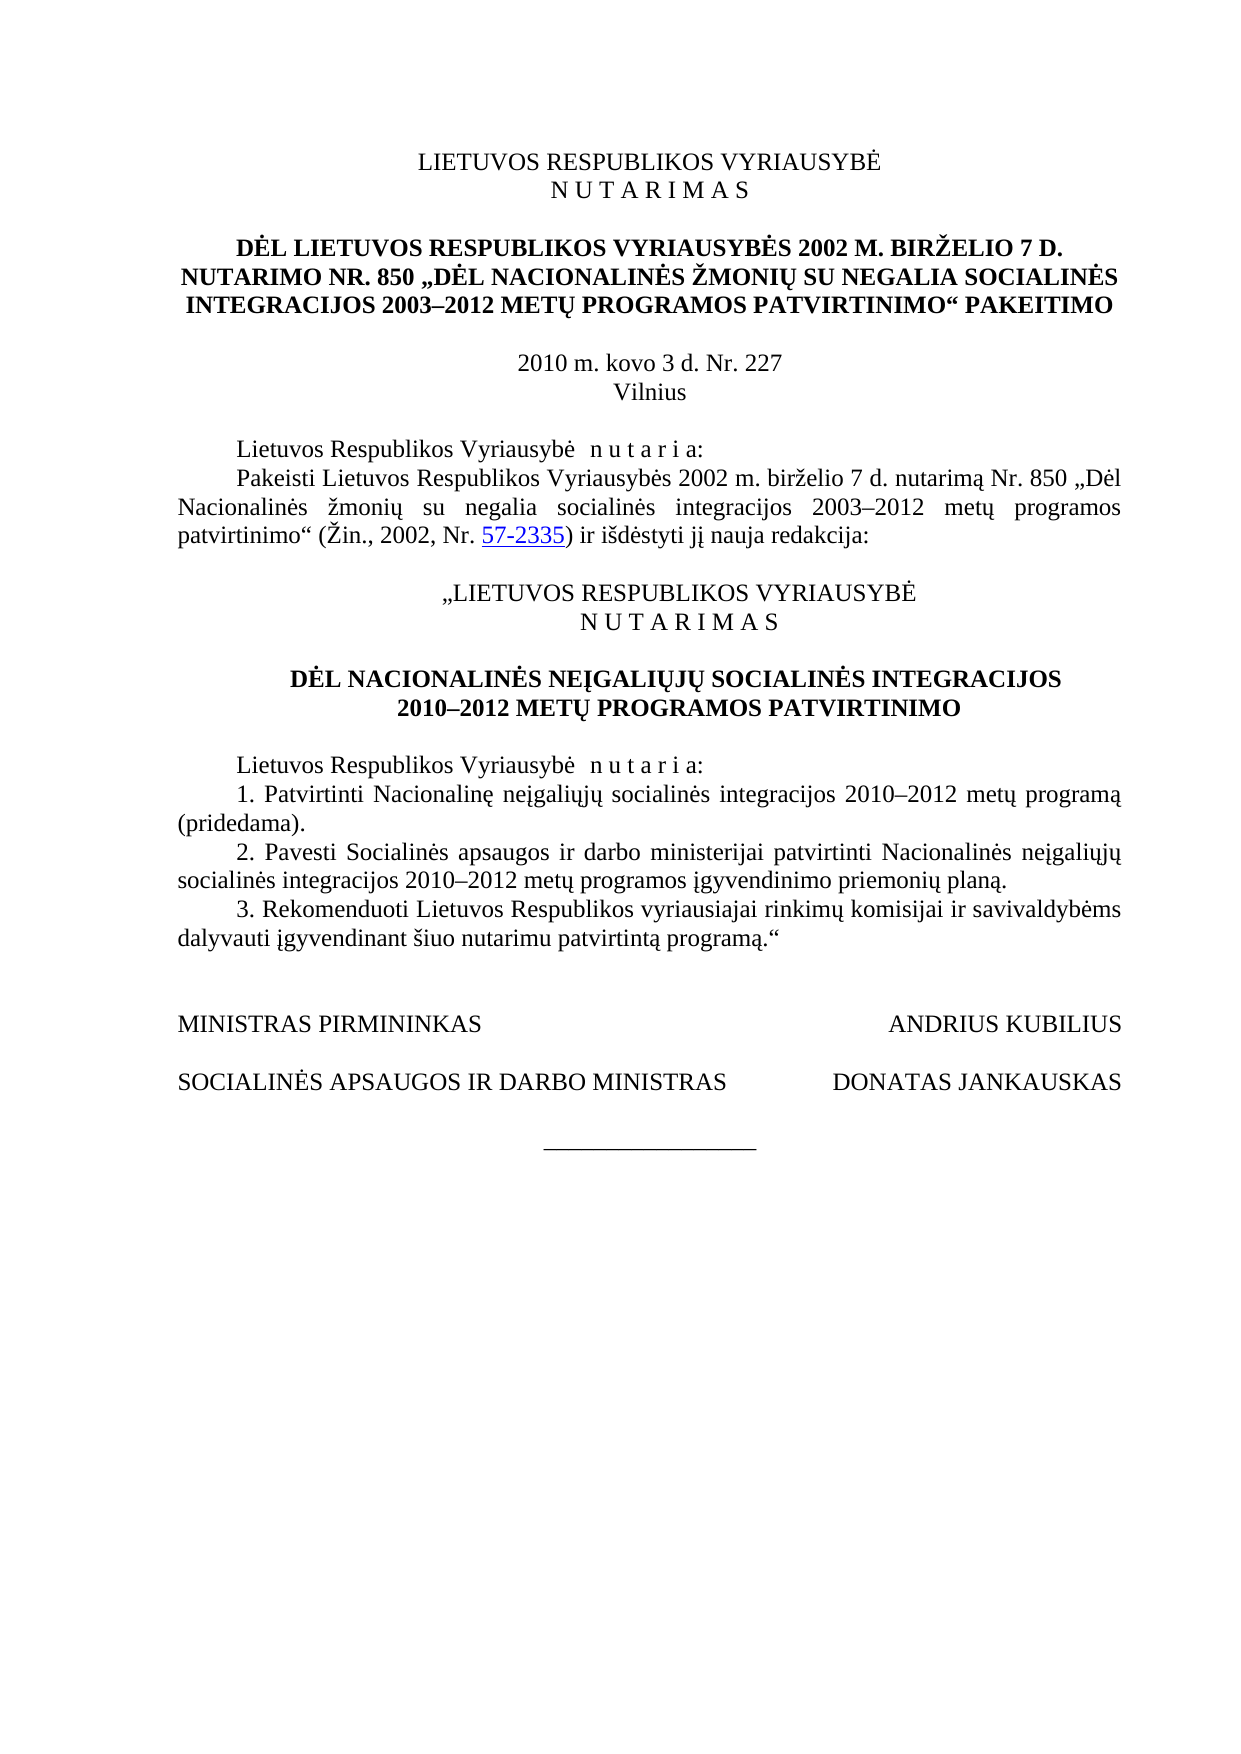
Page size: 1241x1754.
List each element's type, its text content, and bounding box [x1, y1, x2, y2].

text nutarimas [177, 607, 1122, 636]
text 2010–2012 metų programos patvirtinimo [177, 693, 1122, 722]
text NUTARIMAS [177, 176, 1122, 204]
text SOCIALINĖS APSAUGOS IR DARBO MINISTRAS DONATAS JANKAUSKAS [177, 1067, 1122, 1096]
text „LIETUVOS RESPUBLIKOS VYRIAUSYBĖ [177, 578, 1122, 607]
text Vilnius [177, 377, 1122, 406]
text 2010 m. kovo 3 d. Nr. 227 [177, 348, 1122, 377]
text DĖL LIETUVOS RESPUBLIKOS VYRIAUSYBĖS 2002 m. birželio 7 d. nutarimo Nr. 850 „Dėl Nacionalinės žmonių su negalia socialinės integracijos 2003–2012 metų programos patvirtinimo“ PAKEITIMO [177, 233, 1122, 319]
text Lietuvos Respublikos Vyriausybė [177, 147, 1122, 176]
text 2. Pavesti Socialinės apsaugos ir darbo ministerijai patvirtinti Nacionalinės neįgaliųjų socialinės integracijos 2010–2012 metų programos įgyvendinimo priemonių planą. [177, 837, 1122, 894]
text MINISTRAS PIRMININKAS ANDRIUS KUBILIUS [177, 1009, 1122, 1038]
text _________________ [177, 1124, 1122, 1153]
text Lietuvos Respublikos Vyriausybė nutaria: [177, 434, 1122, 463]
text 3. Rekomenduoti Lietuvos Respublikos vyriausiajai rinkimų komisijai ir savivaldybėms dalyvauti įgyvendinant šiuo nutarimu patvirtintą programą.“ [177, 894, 1122, 952]
text Pakeisti Lietuvos Respublikos Vyriausybės 2002 m. birželio 7 d. nutarimą Nr. 850 „Dėl Nacionalinės žmonių su negalia socialinės integracijos 2003–2012 metų programos patvirtinimo“ (Žin., 2002, Nr. 57-2335) ir išdėstyti jį nauja redakcija: [177, 463, 1122, 549]
text 1. Patvirtinti Nacionalinę neįgaliųjų socialinės integracijos 2010–2012 metų programą (pridedama). [177, 779, 1122, 837]
text Dėl Nacionalinės neįgaliųjų socialinės integracijos [177, 664, 1122, 693]
text Lietuvos Respublikos Vyriausybė nutaria: [177, 751, 1122, 779]
